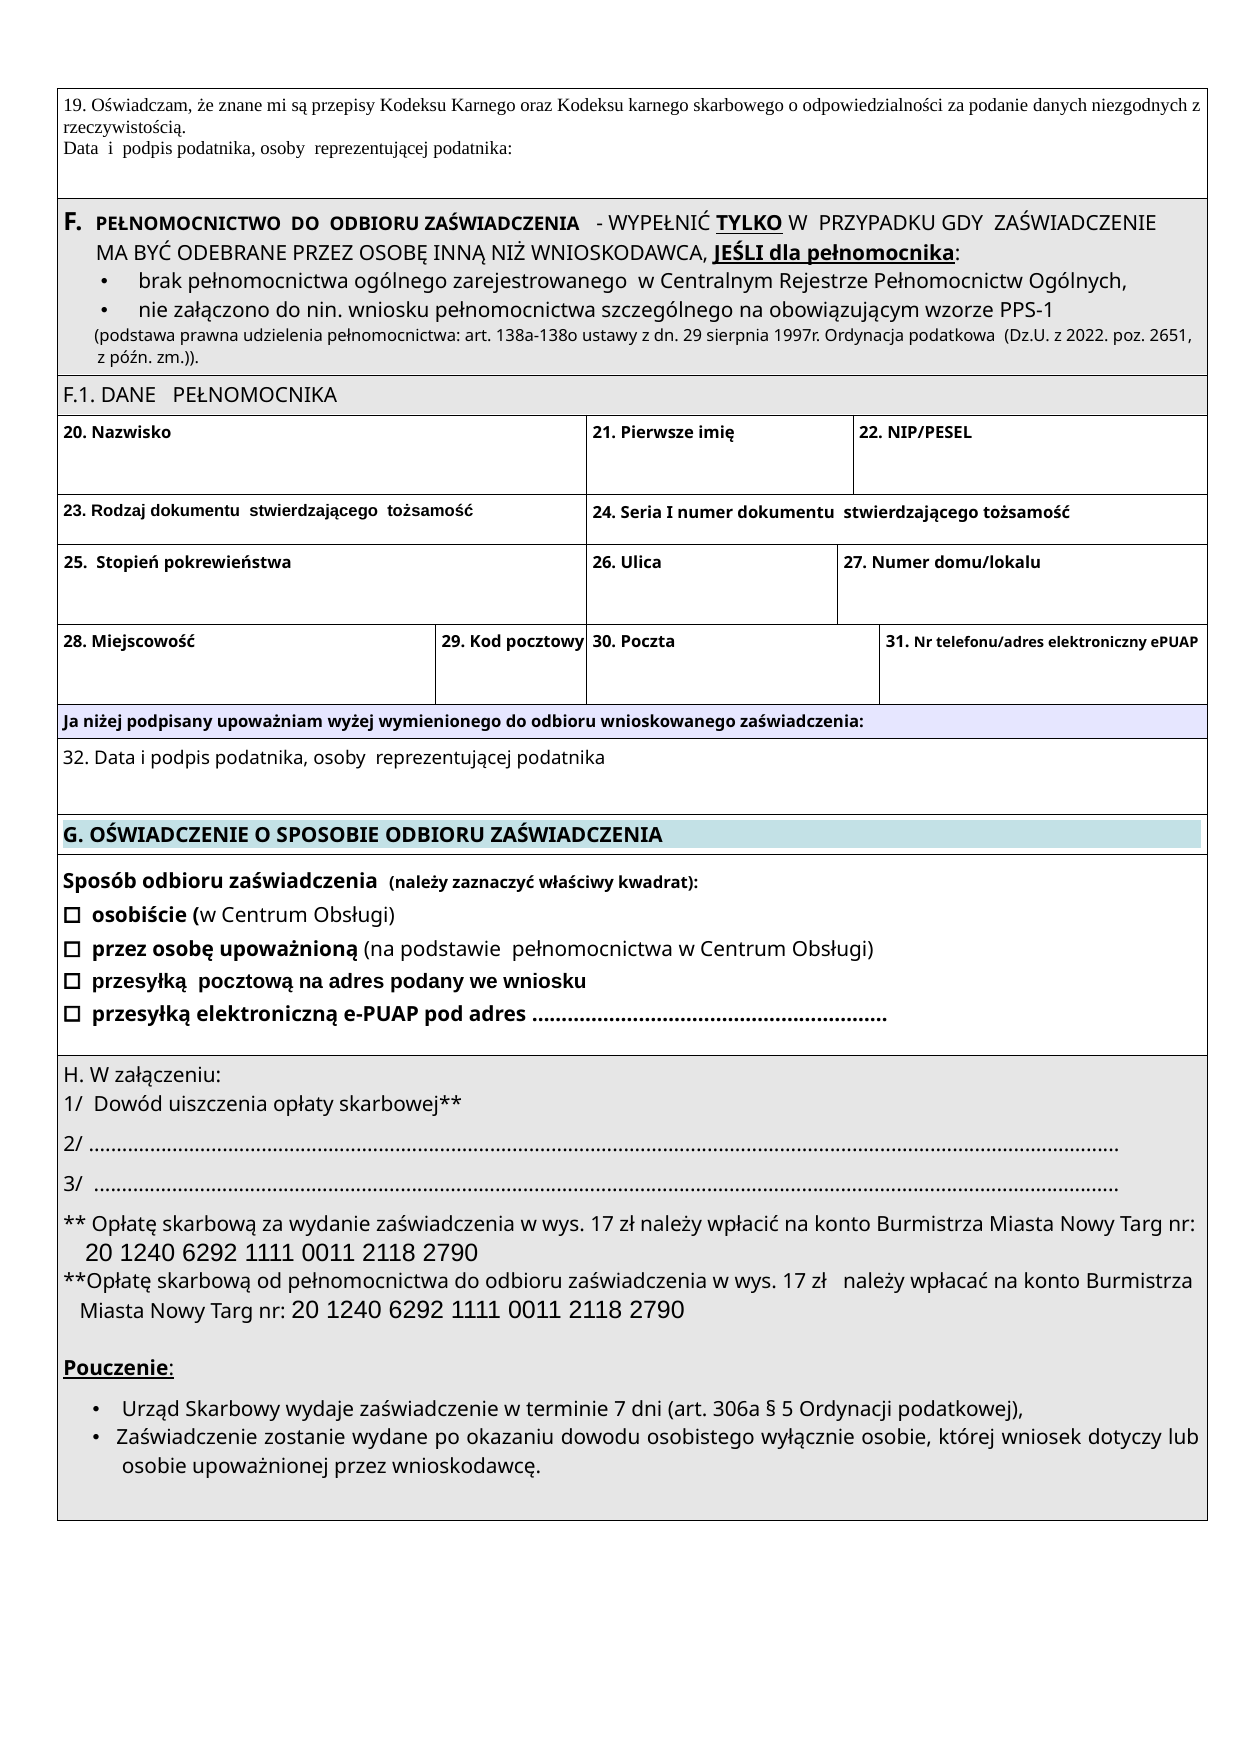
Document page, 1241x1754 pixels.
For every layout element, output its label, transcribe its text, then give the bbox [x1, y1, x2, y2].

table_cell 28. Miejscowość [58, 625, 435, 704]
table_cell Ja niżej podpisany upoważniam wyżej wymienionego do odbioru wnioskowanego zaświadczenia: [58, 705, 1207, 738]
table_cell 30. Poczta [587, 625, 879, 704]
table_cell 21. Pierwsze imię [587, 416, 853, 494]
table_cell H. W załączeniu: 1/ Dowód uiszczenia opłaty skarbowej** 2/ ......................................................................................................................................................................................... 3/ ........................................................................................................................................................................................ ** Opłatę skarbową za wydanie zaświadczenia w wys. 17 zł należy wpłacić na konto Burmistrza Miasta Nowy Targ nr: 20 1240 6292 1111 0011 2118 2790 **Opłatę skarbową od pełnomocnictwa do odbioru zaświadczenia w wys. 17 zł należy wpłacać na konto Burmistrza Miasta Nowy Targ nr: 20 1240 6292 1111 0011 2118 2790 Pouczenie: Urząd Skarbowy wydaje zaświadczenie w terminie 7 dni (art. 306a § 5 Ordynacji podatkowej), Zaświadczenie zostanie wydane po okazaniu dowodu osobistego wyłącznie osobie, której wniosek dotyczy lub osobie upoważnionej przez wnioskodawcę. [58, 1056, 1207, 1520]
table_cell 22. NIP/PESEL [854, 416, 1207, 494]
table_cell 25. Stopień pokrewieństwa [58, 545, 586, 624]
table_cell 29. Kod pocztowy [436, 625, 586, 704]
table_cell Sposób odbioru zaświadczenia (należy zaznaczyć właściwy kwadrat):  osobiście (w Centrum Obsługi)  przez osobę upoważnioną (na podstawie pełnomocnictwa w Centrum Obsługi)  przesyłką pocztową na adres podany we wniosku  przesyłką elektroniczną e-PUAP pod adres …………………………………………………… [58, 855, 1207, 1054]
table_cell F. PEŁNOMOCNICTWO DO ODBIORU ZAŚWIADCZENIA - WYPEŁNIĆ TYLKO W PRZYPADKU GDY ZAŚWIADCZENIE MA BYĆ ODEBRANE PRZEZ OSOBĘ INNĄ NIŻ WNIOSKODAWCA, JEŚLI dla pełnomocnika: brak pełnomocnictwa ogólnego zarejestrowanego w Centralnym Rejestrze Pełnomocnictw Ogólnych, nie załączono do nin. wniosku pełnomocnictwa szczególnego na obowiązującym wzorze PPS-1 (podstawa prawna udzielenia pełnomocnictwa: art. 138a-138o ustawy z dn. 29 sierpnia 1997r. Ordynacja podatkowa (Dz.U. z 2022. poz. 2651, z późn. zm.)). [58, 199, 1207, 374]
table_cell G. OŚWIADCZENIE O SPOSOBIE ODBIORU ZAŚWIADCZENIA [58, 815, 1207, 854]
table_cell F.1. DANE PEŁNOMOCNIKA [58, 376, 1207, 414]
table_cell 24. Seria I numer dokumentu stwierdzającego tożsamość [587, 495, 1207, 544]
table_cell 20. Nazwisko [58, 416, 586, 494]
table_cell 27. Numer domu/lokalu [838, 545, 1207, 624]
table_cell 23. Rodzaj dokumentu stwierdzającego tożsamość [58, 495, 586, 544]
table_cell 26. Ulica [587, 545, 837, 624]
table_cell 32. Data i podpis podatnika, osoby reprezentującej podatnika [58, 739, 1207, 814]
table_cell 19. Oświadczam, że znane mi są przepisy Kodeksu Karnego oraz Kodeksu karnego skarbowego o odpowiedzialności za podanie danych niezgodnych z rzeczywistością. Data i podpis podatnika, osoby reprezentującej podatnika: [58, 89, 1207, 198]
table_cell 31. Nr telefonu/adres elektroniczny ePUAP [880, 625, 1207, 704]
